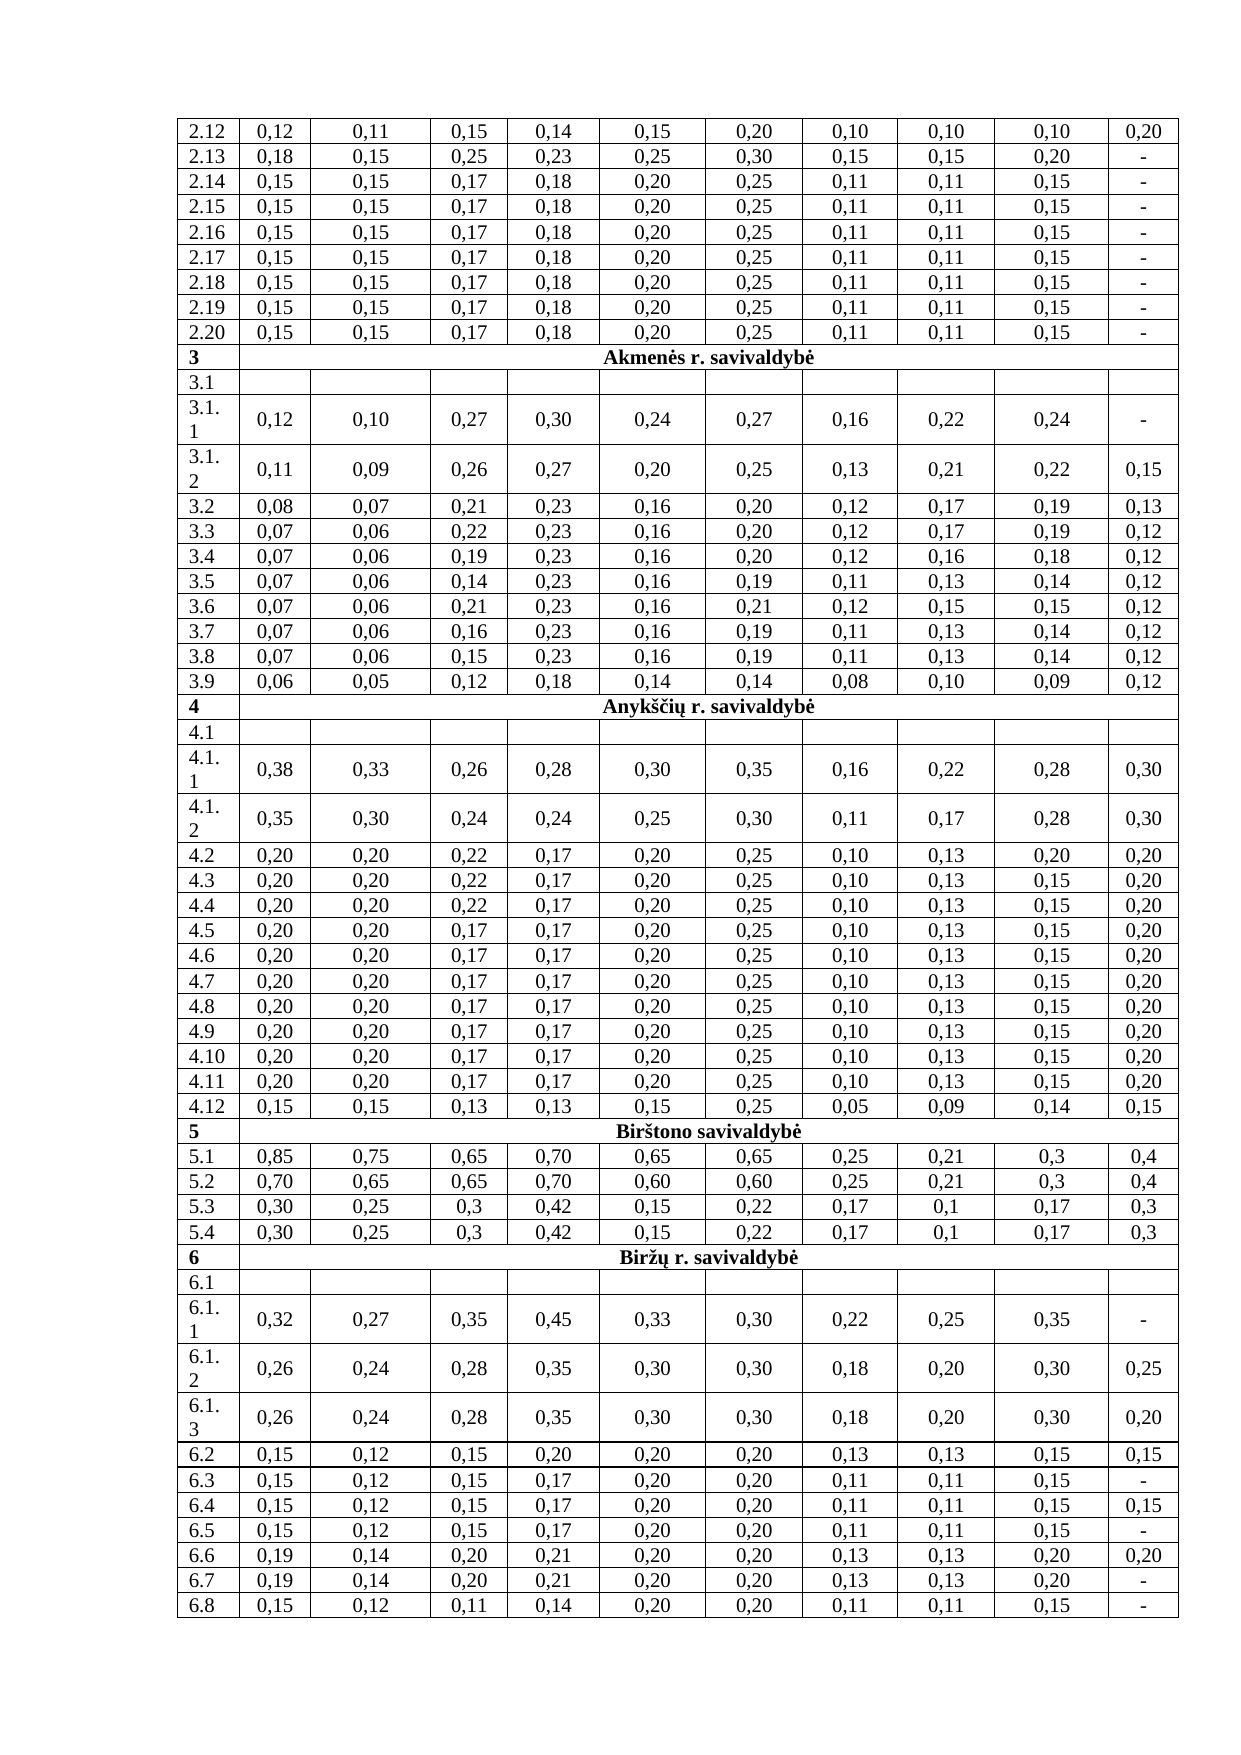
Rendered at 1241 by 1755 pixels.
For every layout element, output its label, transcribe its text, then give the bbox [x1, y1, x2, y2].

table_cell 0,20 [600, 1543, 705, 1567]
table_cell 0,4 [1109, 1144, 1178, 1168]
table_cell 0,22 [706, 1195, 802, 1218]
table_cell [508, 1270, 599, 1294]
table_cell 0,25 [706, 843, 802, 867]
table_cell 0,27 [706, 395, 802, 443]
table_cell 0,20 [1109, 843, 1178, 867]
table_cell 0,17 [508, 843, 599, 867]
table_cell 0,20 [898, 1393, 994, 1441]
table_cell 6 [178, 1245, 239, 1269]
table_cell 6.7 [178, 1568, 239, 1592]
table_cell 2.16 [178, 220, 239, 244]
table_cell 0,32 [240, 1295, 310, 1343]
table_cell 0,15 [995, 1468, 1108, 1492]
table_cell 0,27 [508, 445, 599, 493]
table_cell 0,20 [1109, 1044, 1178, 1068]
table_cell 0,10 [898, 119, 994, 143]
table_cell 6.1 [178, 1270, 239, 1294]
table_cell 0,24 [600, 395, 705, 443]
table_cell [240, 1270, 310, 1294]
table_cell 0,28 [995, 745, 1108, 793]
table_cell 6.4 [178, 1493, 239, 1517]
table_cell 2.12 [178, 119, 239, 143]
table_cell 0,13 [898, 644, 994, 668]
table_cell 0,13 [898, 1044, 994, 1068]
table_cell 0,22 [706, 1220, 802, 1244]
table_cell 0,21 [706, 594, 802, 618]
table_cell 0,17 [508, 1468, 599, 1492]
table_cell 0,13 [898, 1543, 994, 1567]
table_cell 0,23 [508, 569, 599, 593]
table_cell 0,15 [240, 270, 310, 294]
table_cell [1109, 1270, 1178, 1294]
table_cell 0,60 [600, 1169, 705, 1193]
table_cell 0,20 [240, 1019, 310, 1043]
table_cell 0,12 [311, 1518, 430, 1542]
table_cell 0,15 [995, 1069, 1108, 1093]
table_cell 4.10 [178, 1044, 239, 1068]
table_cell 0,22 [431, 843, 507, 867]
table_cell 0,25 [803, 1144, 897, 1168]
table_cell 0,25 [706, 994, 802, 1018]
table_cell 0,15 [240, 1443, 310, 1466]
table_cell 0,20 [1109, 119, 1178, 143]
table_cell 0,20 [706, 544, 802, 568]
table_cell 0,20 [240, 944, 310, 967]
table_cell 0,12 [311, 1593, 430, 1617]
table_cell 0,10 [995, 119, 1108, 143]
table_cell 0,10 [803, 994, 897, 1018]
table_cell [706, 720, 802, 744]
table_cell - [1109, 320, 1178, 344]
table_cell 4.8 [178, 994, 239, 1018]
table_cell 0,20 [1109, 969, 1178, 993]
table_cell 4.1 [178, 720, 239, 744]
table_cell 0,20 [600, 1518, 705, 1542]
table_cell 0,21 [431, 494, 507, 518]
table_cell 0,11 [803, 220, 897, 244]
table_cell 0,15 [431, 119, 507, 143]
table_cell 0,3 [995, 1169, 1108, 1193]
table_cell 0,17 [431, 320, 507, 344]
table_cell 0,12 [1109, 619, 1178, 643]
table_cell 0,21 [508, 1568, 599, 1592]
table_cell 0,20 [600, 1468, 705, 1492]
table_cell 0,28 [431, 1393, 507, 1441]
table_cell 0,17 [431, 270, 507, 294]
table_cell - [1109, 245, 1178, 269]
table_cell 0,20 [600, 195, 705, 218]
table_cell 0,65 [431, 1169, 507, 1193]
table_cell 0,20 [600, 843, 705, 867]
table_cell 0,42 [508, 1195, 599, 1218]
table_cell 0,06 [311, 619, 430, 643]
table_cell 0,25 [706, 320, 802, 344]
table_cell 0,15 [995, 1019, 1108, 1043]
table_cell 0,07 [240, 644, 310, 668]
table_cell 0,19 [706, 569, 802, 593]
table_cell 0,15 [431, 1493, 507, 1517]
table_cell 0,20 [311, 969, 430, 993]
table_cell 0,10 [803, 893, 897, 917]
table_cell 0,23 [508, 644, 599, 668]
table_cell 0,07 [240, 544, 310, 568]
table_cell 0,35 [508, 1344, 599, 1392]
table_cell 5.3 [178, 1195, 239, 1218]
table_cell 0,12 [311, 1443, 430, 1466]
table_cell 0,17 [995, 1195, 1108, 1218]
table_cell 0,14 [995, 644, 1108, 668]
table_cell 0,20 [1109, 994, 1178, 1018]
table_cell 0,11 [803, 270, 897, 294]
table_cell 0,11 [803, 619, 897, 643]
table_cell 5 [178, 1119, 239, 1143]
table_cell 0,20 [600, 1019, 705, 1043]
table_cell [311, 370, 430, 394]
table_cell 0,28 [995, 794, 1108, 842]
table_cell 0,20 [311, 1069, 430, 1093]
table_cell 0,18 [995, 544, 1108, 568]
table_cell 0,12 [803, 594, 897, 618]
table_cell 2.18 [178, 270, 239, 294]
table_cell 0,25 [311, 1195, 430, 1218]
table_cell 0,13 [898, 893, 994, 917]
table_cell 0,20 [311, 1019, 430, 1043]
table_cell 0,17 [431, 1044, 507, 1068]
table_cell 0,11 [898, 1593, 994, 1617]
table_cell 0,10 [803, 868, 897, 892]
table_cell 0,13 [898, 868, 994, 892]
table_cell 0,11 [803, 794, 897, 842]
table_cell 0,10 [803, 1019, 897, 1043]
table_cell 0,11 [898, 169, 994, 193]
table_cell 0,20 [1109, 893, 1178, 917]
table_cell 0,13 [508, 1094, 599, 1118]
table_cell 0,15 [995, 868, 1108, 892]
table_cell 0,17 [898, 494, 994, 518]
table_cell 3.4 [178, 544, 239, 568]
table_cell 0,13 [898, 569, 994, 593]
table_cell 0,35 [431, 1295, 507, 1343]
table_cell 0,12 [1109, 569, 1178, 593]
table_cell 0,09 [898, 1094, 994, 1118]
table_cell 0,17 [995, 1220, 1108, 1244]
table_cell 0,11 [803, 169, 897, 193]
table_cell 0,11 [898, 1518, 994, 1542]
table_cell 0,15 [803, 144, 897, 168]
table_cell 0,15 [995, 169, 1108, 193]
table_cell 0,20 [311, 868, 430, 892]
table_cell 0,60 [706, 1169, 802, 1193]
table_cell - [1109, 1295, 1178, 1343]
table_cell 0,10 [803, 119, 897, 143]
table_cell 0,15 [431, 1443, 507, 1466]
table_cell [995, 720, 1108, 744]
table_cell 0,25 [706, 169, 802, 193]
table_cell 0,30 [311, 794, 430, 842]
table_cell 0,06 [240, 669, 310, 693]
table_cell 0,10 [803, 918, 897, 942]
table_cell 3.7 [178, 619, 239, 643]
table_cell 0,11 [898, 220, 994, 244]
table_cell 6.6 [178, 1543, 239, 1567]
table_cell 0,15 [240, 1094, 310, 1118]
table_cell 0,15 [240, 1593, 310, 1617]
table_cell 0,20 [600, 1593, 705, 1617]
table_cell 0,25 [706, 868, 802, 892]
table_cell 0,30 [706, 1295, 802, 1343]
table_cell 0,23 [508, 494, 599, 518]
table_cell 0,20 [706, 519, 802, 543]
table_cell 0,20 [600, 1069, 705, 1093]
table_cell 0,15 [311, 195, 430, 218]
table_cell 0,25 [706, 1094, 802, 1118]
table_cell 0,11 [898, 1493, 994, 1517]
table_cell 0,15 [995, 594, 1108, 618]
table_cell 0,13 [898, 1069, 994, 1093]
table_cell 0,20 [240, 918, 310, 942]
table_cell 0,30 [600, 1344, 705, 1392]
table_cell 0,05 [311, 669, 430, 693]
table_cell 5.1 [178, 1144, 239, 1168]
table_cell 0,25 [803, 1169, 897, 1193]
table_cell Akmenės r. savivaldybė [240, 345, 1178, 369]
table_cell 0,20 [995, 1543, 1108, 1567]
table_cell 0,12 [1109, 669, 1178, 693]
table_cell [431, 720, 507, 744]
table_cell 0,18 [240, 144, 310, 168]
table_cell 0,30 [600, 1393, 705, 1441]
table_cell 0,35 [995, 1295, 1108, 1343]
table_cell 0,25 [706, 220, 802, 244]
table_cell 0,12 [803, 544, 897, 568]
table_cell 4.3 [178, 868, 239, 892]
table_cell 0,15 [311, 320, 430, 344]
table_cell 0,20 [898, 1344, 994, 1392]
table_cell 0,20 [1109, 1019, 1178, 1043]
table_cell 0,15 [240, 245, 310, 269]
table_cell 0,18 [508, 669, 599, 693]
table_cell 0,30 [1109, 794, 1178, 842]
table_cell [600, 370, 705, 394]
table_cell 0,3 [1109, 1195, 1178, 1218]
table_cell 0,11 [803, 245, 897, 269]
table_cell [995, 370, 1108, 394]
table_cell 0,09 [995, 669, 1108, 693]
table_cell 0,20 [600, 868, 705, 892]
table_cell 0,17 [431, 1019, 507, 1043]
table_cell 0,20 [600, 270, 705, 294]
table_cell 0,20 [706, 494, 802, 518]
table_cell 0,3 [431, 1220, 507, 1244]
table_cell 0,11 [898, 245, 994, 269]
table_cell 4.1.1 [178, 745, 239, 793]
table_cell 0,17 [431, 994, 507, 1018]
table_cell 0,20 [706, 1568, 802, 1592]
table_cell 0,15 [311, 169, 430, 193]
table_cell 0,15 [995, 220, 1108, 244]
table_cell 0,20 [600, 1493, 705, 1517]
table_cell 0,12 [240, 119, 310, 143]
table_cell 0,24 [311, 1393, 430, 1441]
table_cell 0,13 [898, 1443, 994, 1466]
table_cell 3.6 [178, 594, 239, 618]
table_cell 0,14 [706, 669, 802, 693]
table_cell 0,23 [508, 544, 599, 568]
table_cell 0,21 [898, 1144, 994, 1168]
table_cell 0,06 [311, 594, 430, 618]
table_cell 0,11 [803, 1468, 897, 1492]
table_cell 0,20 [311, 893, 430, 917]
table_cell 0,28 [431, 1344, 507, 1392]
table_cell 0,26 [431, 745, 507, 793]
table_cell 0,30 [240, 1220, 310, 1244]
table_cell 0,17 [898, 794, 994, 842]
table_cell 0,25 [706, 295, 802, 319]
table_cell 0,11 [311, 119, 430, 143]
table_cell 0,30 [508, 395, 599, 443]
table_cell 0,65 [431, 1144, 507, 1168]
table_cell 0,45 [508, 1295, 599, 1343]
table_cell 0,13 [1109, 494, 1178, 518]
table_cell 4.9 [178, 1019, 239, 1043]
table_cell 0,15 [311, 1094, 430, 1118]
table_cell 0,15 [600, 1220, 705, 1244]
table_cell 0,12 [311, 1468, 430, 1492]
table_cell 0,25 [706, 195, 802, 218]
table_cell 0,15 [1109, 1443, 1178, 1466]
table_cell 0,13 [898, 944, 994, 967]
table_cell [600, 720, 705, 744]
table_cell [1109, 370, 1178, 394]
table_cell 0,18 [508, 169, 599, 193]
table_cell 0,42 [508, 1220, 599, 1244]
table_cell 2.19 [178, 295, 239, 319]
table_cell 0,23 [508, 144, 599, 168]
table_cell 0,22 [898, 745, 994, 793]
table_cell 0,19 [706, 644, 802, 668]
table_cell 0,20 [1109, 1069, 1178, 1093]
table_cell - [1109, 169, 1178, 193]
table_cell 0,24 [311, 1344, 430, 1392]
table_cell 0,10 [898, 669, 994, 693]
table_cell 0,19 [240, 1568, 310, 1592]
table_cell 0,13 [803, 445, 897, 493]
table_cell 0,17 [431, 295, 507, 319]
table_cell 0,25 [706, 445, 802, 493]
table_cell - [1109, 1518, 1178, 1542]
table_cell 0,20 [240, 893, 310, 917]
table_cell 0,14 [311, 1568, 430, 1592]
table_cell - [1109, 270, 1178, 294]
table_cell 0,17 [508, 893, 599, 917]
table_cell 0,08 [803, 669, 897, 693]
table_cell 0,25 [898, 1295, 994, 1343]
table_cell 4.11 [178, 1069, 239, 1093]
table_cell 0,22 [803, 1295, 897, 1343]
table_cell 0,17 [431, 195, 507, 218]
table_cell 0,1 [898, 1195, 994, 1218]
table_cell 0,10 [803, 1044, 897, 1068]
table_cell 0,15 [995, 944, 1108, 967]
table_cell [803, 370, 897, 394]
table_cell 0,15 [995, 969, 1108, 993]
table_cell 0,15 [311, 295, 430, 319]
table_cell 0,12 [240, 395, 310, 443]
table_cell 0,16 [898, 544, 994, 568]
table_cell 0,15 [240, 220, 310, 244]
table_cell 3.9 [178, 669, 239, 693]
table_cell 0,20 [600, 245, 705, 269]
table_cell 0,20 [600, 1443, 705, 1466]
table_cell 0,13 [898, 1019, 994, 1043]
table_cell 0,20 [240, 1069, 310, 1093]
table_cell 0,10 [803, 944, 897, 967]
table_cell 0,11 [803, 1593, 897, 1617]
table_cell 0,15 [1109, 1094, 1178, 1118]
table_cell 0,07 [311, 494, 430, 518]
table_cell 4.6 [178, 944, 239, 967]
table_cell 0,17 [508, 1044, 599, 1068]
table_cell [508, 370, 599, 394]
table_cell 0,11 [898, 1468, 994, 1492]
table_cell 0,13 [803, 1543, 897, 1567]
table_cell 0,15 [431, 644, 507, 668]
table_cell 0,19 [706, 619, 802, 643]
table_cell 0,4 [1109, 1169, 1178, 1193]
table_cell 0,20 [508, 1443, 599, 1466]
table_cell 0,15 [240, 320, 310, 344]
table_cell 6.8 [178, 1593, 239, 1617]
table_cell 3.8 [178, 644, 239, 668]
table_cell 0,28 [508, 745, 599, 793]
table_cell 0,20 [311, 843, 430, 867]
table_cell 0,12 [1109, 544, 1178, 568]
table_cell 0,18 [508, 320, 599, 344]
table_cell 0,30 [706, 144, 802, 168]
table_cell 0,20 [706, 1493, 802, 1517]
table_cell 0,11 [898, 195, 994, 218]
table_cell 0,15 [995, 320, 1108, 344]
table_cell 0,15 [995, 245, 1108, 269]
table_cell - [1109, 195, 1178, 218]
table_cell 0,18 [508, 295, 599, 319]
table_cell Anykščių r. savivaldybė [240, 695, 1178, 718]
table_cell 0,30 [240, 1195, 310, 1218]
table_cell [311, 1270, 430, 1294]
table_cell - [1109, 395, 1178, 443]
table_cell 0,20 [311, 918, 430, 942]
table_cell 3.1.2 [178, 445, 239, 493]
table_cell 0,17 [508, 918, 599, 942]
table_cell 0,70 [508, 1169, 599, 1193]
table_cell 0,15 [995, 994, 1108, 1018]
table_cell 0,20 [600, 918, 705, 942]
table_cell 0,10 [803, 969, 897, 993]
table_cell 0,19 [995, 519, 1108, 543]
table_cell 6.1.1 [178, 1295, 239, 1343]
table_cell 0,25 [706, 1069, 802, 1093]
table_cell 0,12 [803, 519, 897, 543]
table_cell 0,25 [706, 893, 802, 917]
table_cell 6.2 [178, 1443, 239, 1466]
table_cell 0,24 [995, 395, 1108, 443]
table_cell 0,15 [1109, 445, 1178, 493]
table_cell 0,35 [706, 745, 802, 793]
table_cell 0,16 [803, 395, 897, 443]
table_cell 0,85 [240, 1144, 310, 1168]
table_cell 0,23 [508, 619, 599, 643]
table_cell - [1109, 220, 1178, 244]
table_cell 0,20 [240, 868, 310, 892]
table_cell 0,16 [600, 594, 705, 618]
table_cell 0,20 [1109, 1543, 1178, 1567]
table_cell [600, 1270, 705, 1294]
table_cell 0,21 [431, 594, 507, 618]
table_cell 0,20 [1109, 1393, 1178, 1441]
table_cell 0,11 [240, 445, 310, 493]
table_cell - [1109, 295, 1178, 319]
table_cell 0,15 [431, 1518, 507, 1542]
table_cell 0,19 [995, 494, 1108, 518]
table_cell 0,20 [600, 220, 705, 244]
table_cell 0,17 [431, 969, 507, 993]
table_cell 0,17 [431, 245, 507, 269]
table_cell 0,11 [803, 569, 897, 593]
table_cell 2.17 [178, 245, 239, 269]
table_cell 2.14 [178, 169, 239, 193]
table_cell 0,30 [995, 1393, 1108, 1441]
table_cell 0,20 [311, 994, 430, 1018]
table_cell 0,20 [600, 969, 705, 993]
table_cell 0,22 [995, 445, 1108, 493]
table_cell 0,10 [311, 395, 430, 443]
table_cell 0,12 [1109, 594, 1178, 618]
table_cell - [1109, 1468, 1178, 1492]
table_cell 0,25 [706, 918, 802, 942]
table_cell 3.3 [178, 519, 239, 543]
table_cell 0,21 [898, 1169, 994, 1193]
table_cell [803, 1270, 897, 1294]
table_cell 0,24 [508, 794, 599, 842]
table_cell 0,20 [600, 893, 705, 917]
table_cell 0,20 [1109, 944, 1178, 967]
table_cell - [1109, 144, 1178, 168]
table_cell 0,16 [600, 519, 705, 543]
table_cell 0,20 [706, 1593, 802, 1617]
table_cell 0,17 [898, 519, 994, 543]
table_cell 0,15 [995, 1518, 1108, 1542]
table_cell 0,3 [431, 1195, 507, 1218]
table_cell 0,09 [311, 445, 430, 493]
table_cell 0,14 [600, 669, 705, 693]
table_cell 0,17 [431, 1069, 507, 1093]
table_cell 6.1.3 [178, 1393, 239, 1441]
table_cell 0,14 [431, 569, 507, 593]
table_cell 0,16 [803, 745, 897, 793]
table_cell 6.3 [178, 1468, 239, 1492]
table_cell [311, 720, 430, 744]
table_cell 0,22 [898, 395, 994, 443]
table_cell 0,26 [240, 1393, 310, 1441]
table_cell 4.1.2 [178, 794, 239, 842]
table_cell 0,16 [600, 644, 705, 668]
table_cell 0,20 [600, 1568, 705, 1592]
table_cell [240, 370, 310, 394]
table_cell 0,30 [600, 745, 705, 793]
table_cell 3.1 [178, 370, 239, 394]
table_cell 0,70 [240, 1169, 310, 1193]
table_cell 3.5 [178, 569, 239, 593]
table_cell 0,14 [995, 569, 1108, 593]
table_cell 0,17 [508, 1518, 599, 1542]
table_cell 3 [178, 345, 239, 369]
table_cell 0,33 [311, 745, 430, 793]
table_cell 0,15 [240, 1518, 310, 1542]
table_cell [995, 1270, 1108, 1294]
table_cell 0,20 [600, 445, 705, 493]
table_cell 0,15 [311, 245, 430, 269]
table_cell 0,15 [431, 1468, 507, 1492]
table_cell 2.20 [178, 320, 239, 344]
table_cell 0,15 [1109, 1493, 1178, 1517]
table_cell 0,20 [1109, 918, 1178, 942]
table_cell 0,15 [995, 893, 1108, 917]
table_cell Biržų r. savivaldybė [240, 1245, 1178, 1269]
table_cell 0,65 [706, 1144, 802, 1168]
table_cell 0,75 [311, 1144, 430, 1168]
table_cell 0,17 [803, 1195, 897, 1218]
table_cell 0,11 [898, 295, 994, 319]
table_cell 0,25 [706, 1019, 802, 1043]
table_cell 0,07 [240, 519, 310, 543]
table_cell 0,13 [898, 1568, 994, 1592]
table_cell 0,65 [311, 1169, 430, 1193]
table_cell 0,11 [898, 270, 994, 294]
table_cell 0,13 [898, 619, 994, 643]
table_cell 0,25 [706, 245, 802, 269]
table_cell 0,38 [240, 745, 310, 793]
table_cell 0,17 [508, 1493, 599, 1517]
table_cell 4.2 [178, 843, 239, 867]
table_cell 0,17 [508, 969, 599, 993]
table_cell 0,23 [508, 519, 599, 543]
table_cell 6.5 [178, 1518, 239, 1542]
table_cell 0,15 [600, 1195, 705, 1218]
table_cell 0,13 [898, 918, 994, 942]
table_cell 0,26 [240, 1344, 310, 1392]
table_cell 0,20 [706, 119, 802, 143]
table_cell 0,20 [311, 1044, 430, 1068]
table_cell [240, 720, 310, 744]
table_cell 4.5 [178, 918, 239, 942]
table_cell 0,17 [508, 868, 599, 892]
table_cell 6.1.2 [178, 1344, 239, 1392]
table_cell 0,20 [600, 295, 705, 319]
table_cell 0,25 [1109, 1344, 1178, 1392]
table_cell 0,3 [995, 1144, 1108, 1168]
table_cell 0,20 [706, 1543, 802, 1567]
table_cell 0,15 [995, 918, 1108, 942]
table_cell 0,35 [508, 1393, 599, 1441]
table_cell 0,18 [508, 270, 599, 294]
table_cell 0,17 [431, 169, 507, 193]
table_cell 0,15 [995, 1593, 1108, 1617]
table_cell 0,15 [600, 1094, 705, 1118]
table_cell 2.13 [178, 144, 239, 168]
table_cell 0,33 [600, 1295, 705, 1343]
table_cell 0,21 [898, 445, 994, 493]
table_cell 0,15 [898, 594, 994, 618]
table_cell 0,07 [240, 619, 310, 643]
table_cell 0,08 [240, 494, 310, 518]
table_cell 0,20 [240, 1044, 310, 1068]
table_cell 4.4 [178, 893, 239, 917]
table_cell 0,25 [706, 270, 802, 294]
table_cell 0,16 [600, 619, 705, 643]
table_cell 0,24 [431, 794, 507, 842]
table_cell 0,21 [508, 1543, 599, 1567]
table_cell 0,15 [311, 220, 430, 244]
table_cell 0,11 [803, 295, 897, 319]
table_cell 0,27 [311, 1295, 430, 1343]
table_cell 0,25 [431, 144, 507, 168]
table_cell 0,15 [995, 1443, 1108, 1466]
table_cell 0,12 [1109, 519, 1178, 543]
table_cell [706, 1270, 802, 1294]
table_cell 0,20 [600, 320, 705, 344]
table_cell 0,18 [508, 220, 599, 244]
table_cell 0,15 [995, 270, 1108, 294]
table_cell 0,20 [995, 1568, 1108, 1592]
table_cell 0,20 [706, 1468, 802, 1492]
table_cell 0,17 [431, 220, 507, 244]
table_cell [898, 720, 994, 744]
table_cell 5.2 [178, 1169, 239, 1193]
table_cell 0,20 [600, 994, 705, 1018]
table_cell 0,13 [898, 994, 994, 1018]
table_cell 0,15 [240, 195, 310, 218]
table_cell 3.1.1 [178, 395, 239, 443]
table_cell [431, 1270, 507, 1294]
table_cell 0,30 [706, 794, 802, 842]
table_cell 0,20 [600, 1044, 705, 1068]
table_cell 0,17 [803, 1220, 897, 1244]
table_cell 0,17 [508, 944, 599, 967]
table_cell 0,11 [431, 1593, 507, 1617]
table_cell 0,70 [508, 1144, 599, 1168]
table_cell 0,20 [600, 169, 705, 193]
table_cell 0,17 [431, 918, 507, 942]
table_cell 0,13 [803, 1568, 897, 1592]
table_cell 0,17 [508, 994, 599, 1018]
table_cell 0,30 [995, 1344, 1108, 1392]
table_cell 0,07 [240, 594, 310, 618]
table_cell 0,16 [431, 619, 507, 643]
table_cell 0,13 [898, 969, 994, 993]
table_cell 0,25 [706, 944, 802, 967]
table_cell 0,22 [431, 893, 507, 917]
table_cell [508, 720, 599, 744]
table_cell 0,12 [311, 1493, 430, 1517]
table_cell 0,19 [240, 1543, 310, 1567]
table_cell 0,13 [898, 843, 994, 867]
table_cell 4.12 [178, 1094, 239, 1118]
table_cell 0,16 [600, 494, 705, 518]
table_cell 0,16 [600, 569, 705, 593]
table_cell 0,20 [240, 969, 310, 993]
table_cell 0,12 [803, 494, 897, 518]
table_cell 4.7 [178, 969, 239, 993]
table_cell 0,11 [803, 644, 897, 668]
table_cell 0,11 [803, 1518, 897, 1542]
table_cell 0,25 [600, 794, 705, 842]
table_cell 0,20 [311, 944, 430, 967]
table_cell 0,14 [995, 619, 1108, 643]
table_cell 0,15 [995, 1493, 1108, 1517]
table_cell 0,18 [803, 1344, 897, 1392]
table_cell 0,07 [240, 569, 310, 593]
table_cell 0,15 [240, 169, 310, 193]
table_cell 0,22 [431, 868, 507, 892]
table_cell 0,06 [311, 569, 430, 593]
table_cell 0,15 [240, 295, 310, 319]
table_cell 0,1 [898, 1220, 994, 1244]
table_cell 0,30 [706, 1393, 802, 1441]
table_cell 0,20 [1109, 868, 1178, 892]
table_cell 0,20 [995, 843, 1108, 867]
table_cell 0,15 [995, 195, 1108, 218]
table_cell 0,65 [600, 1144, 705, 1168]
table_cell 0,18 [508, 195, 599, 218]
table_cell 0,20 [600, 944, 705, 967]
table_cell 0,14 [508, 119, 599, 143]
table_cell Birštono savivaldybė [240, 1119, 1178, 1143]
table_cell 0,3 [1109, 1220, 1178, 1244]
table_cell 0,25 [706, 969, 802, 993]
table_cell 0,17 [431, 944, 507, 967]
table_cell 3.2 [178, 494, 239, 518]
table_cell 5.4 [178, 1220, 239, 1244]
table_cell 0,26 [431, 445, 507, 493]
table_cell [1109, 720, 1178, 744]
table_cell 0,13 [431, 1094, 507, 1118]
table_cell 0,25 [311, 1220, 430, 1244]
table_cell 0,17 [508, 1019, 599, 1043]
table_cell 0,20 [431, 1568, 507, 1592]
table_cell 0,12 [431, 669, 507, 693]
table_cell 0,12 [1109, 644, 1178, 668]
table_cell 0,20 [995, 144, 1108, 168]
table_cell 0,20 [706, 1443, 802, 1466]
table_cell 0,11 [803, 195, 897, 218]
table_cell 0,22 [431, 519, 507, 543]
table_cell 0,30 [1109, 745, 1178, 793]
table_cell 0,11 [803, 320, 897, 344]
table_cell 0,15 [995, 295, 1108, 319]
table_cell 0,17 [508, 1069, 599, 1093]
table_cell 0,06 [311, 644, 430, 668]
table_cell 0,25 [600, 144, 705, 168]
table_cell 4 [178, 695, 239, 718]
table_cell - [1109, 1568, 1178, 1592]
table_cell 0,14 [311, 1543, 430, 1567]
table_cell 0,15 [600, 119, 705, 143]
table_cell 0,11 [803, 1493, 897, 1517]
table_cell 0,14 [995, 1094, 1108, 1118]
table_cell 0,15 [240, 1493, 310, 1517]
table_cell 0,35 [240, 794, 310, 842]
table_cell 0,15 [898, 144, 994, 168]
table_cell 0,06 [311, 544, 430, 568]
table_cell 0,20 [431, 1543, 507, 1567]
table_cell 0,25 [706, 1044, 802, 1068]
table_cell 0,15 [995, 1044, 1108, 1068]
table_cell 0,23 [508, 594, 599, 618]
table_cell 0,14 [508, 1593, 599, 1617]
table_cell 0,15 [240, 1468, 310, 1492]
table_cell 0,20 [240, 994, 310, 1018]
table_cell [803, 720, 897, 744]
table_cell [898, 370, 994, 394]
table_cell 0,20 [240, 843, 310, 867]
table_cell 0,20 [706, 1518, 802, 1542]
table_cell [898, 1270, 994, 1294]
table_cell 0,10 [803, 1069, 897, 1093]
table_cell 0,19 [431, 544, 507, 568]
table_cell 0,18 [508, 245, 599, 269]
table_cell 0,10 [803, 843, 897, 867]
table_cell [431, 370, 507, 394]
table_cell 0,27 [431, 395, 507, 443]
table_cell [706, 370, 802, 394]
table_cell 0,05 [803, 1094, 897, 1118]
table_cell 0,11 [898, 320, 994, 344]
table_cell 0,13 [803, 1443, 897, 1466]
table_cell 0,18 [803, 1393, 897, 1441]
table_cell 0,06 [311, 519, 430, 543]
table_cell 0,15 [311, 144, 430, 168]
table_cell 0,30 [706, 1344, 802, 1392]
table_cell 2.15 [178, 195, 239, 218]
table_cell - [1109, 1593, 1178, 1617]
table_cell 0,15 [311, 270, 430, 294]
table_cell 0,16 [600, 544, 705, 568]
